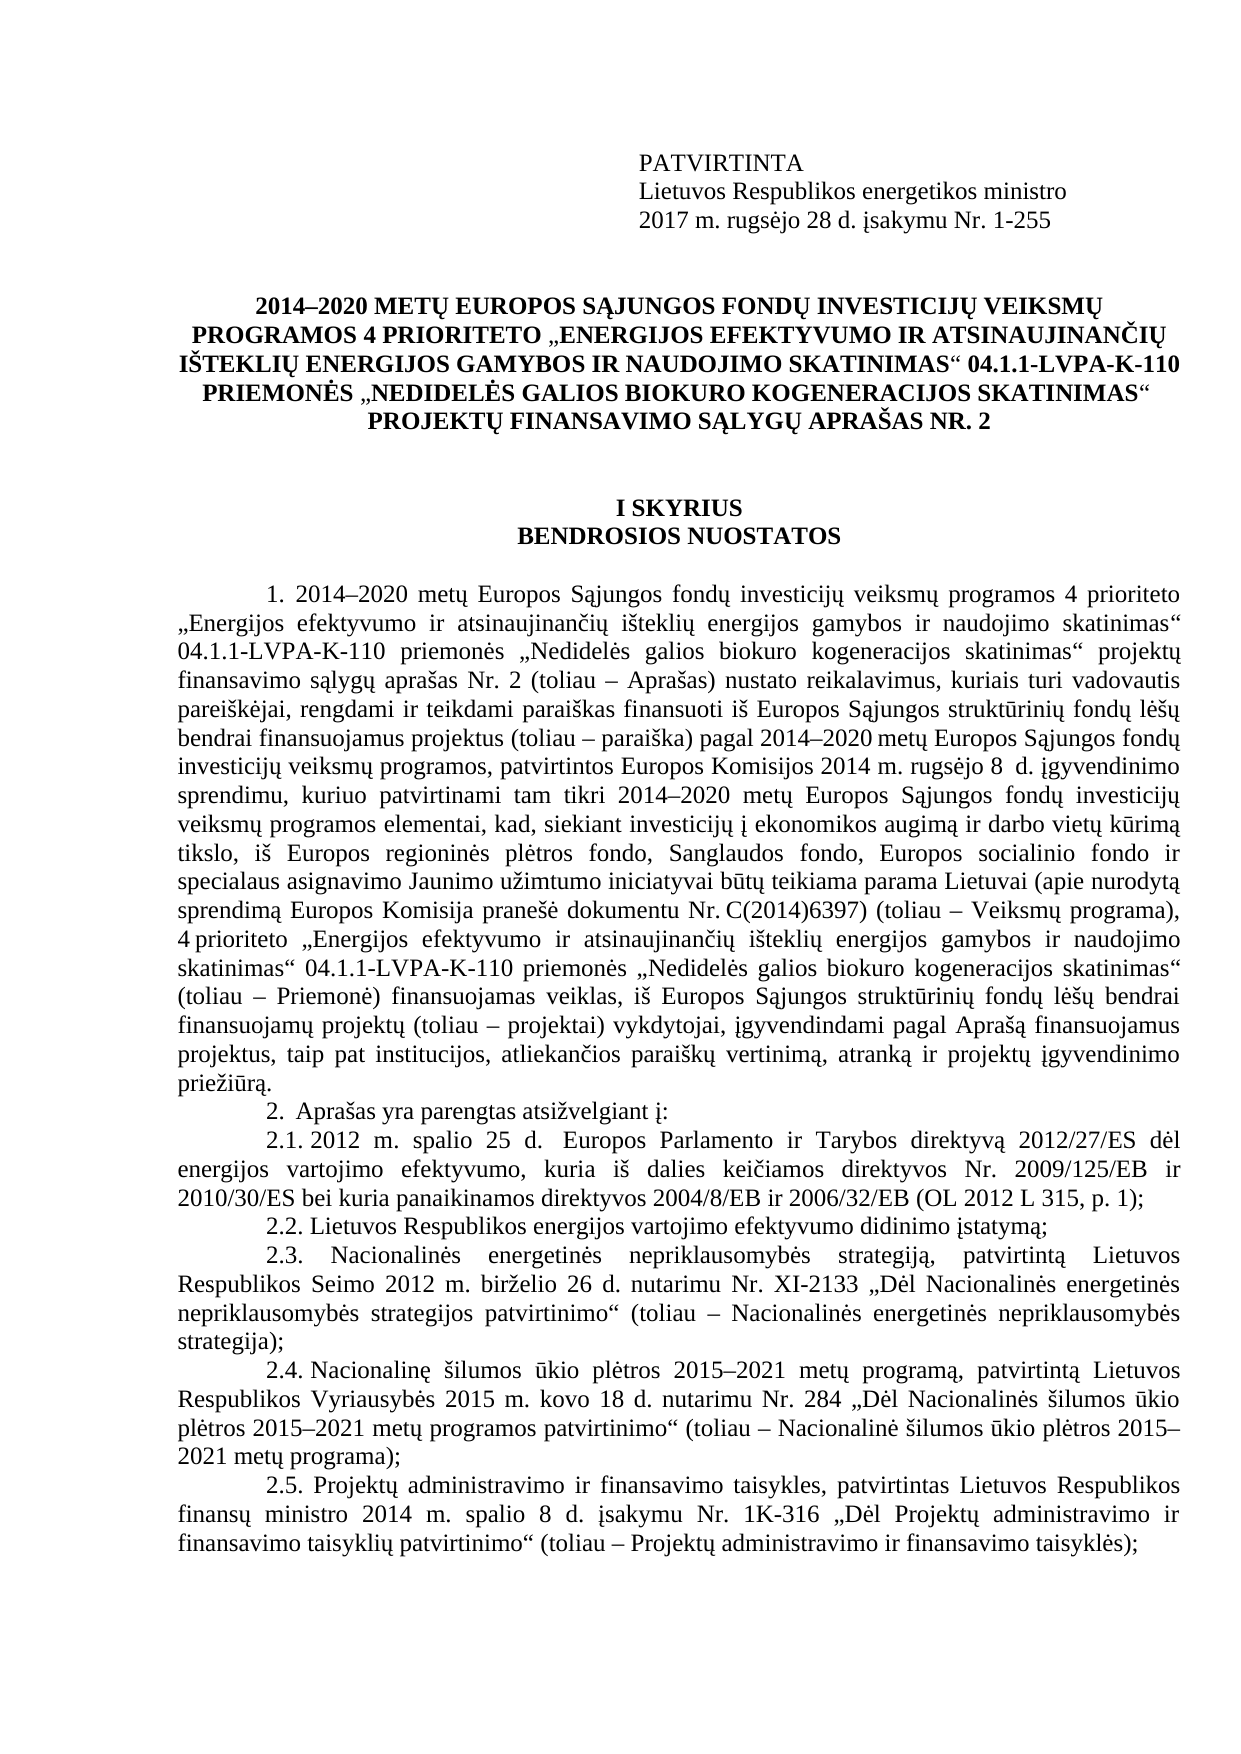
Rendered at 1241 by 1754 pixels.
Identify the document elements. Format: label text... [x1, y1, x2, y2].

text BENDROSIOS NUOSTATOS [177, 521, 1181, 550]
text 2.1. 2012 m. spalio 25 d. Europos Parlamento ir Tarybos direktyvą 2012/27/ES dėl energijos vartojimo efektyvumo, kuria iš dalies keičiamos direktyvos Nr. 2009/125/EB ir 2010/30/ES bei kuria panaikinamos direktyvos 2004/8/EB ir 2006/32/EB (OL 2012 L 315, p. 1); [177, 1125, 1181, 1211]
text 2.3. Nacionalinės energetinės nepriklausomybės strategiją, patvirtintą Lietuvos Respublikos Seimo 2012 m. birželio 26 d. nutarimu Nr. XI-2133 „Dėl Nacionalinės energetinės nepriklausomybės strategijos patvirtinimo“ (toliau – Nacionalinės energetinės nepriklausomybės strategija); [177, 1240, 1181, 1355]
text 2017 m. rugsėjo 28 d. įsakymu Nr. 1-255 [638, 205, 1181, 234]
text PROJEKTŲ FINANSAVIMO SĄLYGŲ APRAŠAS NR. 2 [177, 406, 1181, 435]
text 2.2. Lietuvos Respublikos energijos vartojimo efektyvumo didinimo įstatymą; [177, 1211, 1181, 1240]
text I SKYRIUS [177, 493, 1181, 521]
text Lietuvos Respublikos energetikos ministro [638, 176, 1181, 205]
text 2014–2020 METŲ EUROPOS SĄJUNGOS FONDŲ INVESTICIJŲ VEIKSMŲ PROGRAMOS 4 PRIORITETO „ENERGIJOS EFEKTYVUMO IR ATSINAUJINANČIŲ IŠTEKLIŲ ENERGIJOS GAMYBOS IR NAUDOJIMO SKATINIMAS“ 04.1.1-LVPA-K-110 PRIEMONĖS „nedidelės GALIOS biokuro KOGENERACIJOS SKATINIMAS“ [177, 291, 1181, 406]
text 2. Aprašas yra parengtas atsižvelgiant į: [177, 1096, 1181, 1125]
text PATVIRTINTA [638, 148, 1181, 176]
text 2.5. Projektų administravimo ir finansavimo taisykles, patvirtintas Lietuvos Respublikos finansų ministro 2014 m. spalio 8 d. įsakymu Nr. 1K-316 „Dėl Projektų administravimo ir finansavimo taisyklių patvirtinimo“ (toliau – Projektų administravimo ir finansavimo taisyklės); [177, 1470, 1181, 1556]
text 1. 2014–2020 metų Europos Sąjungos fondų investicijų veiksmų programos 4 prioriteto „Energijos efektyvumo ir atsinaujinančių išteklių energijos gamybos ir naudojimo skatinimas“ 04.1.1-LVPA-K-110 priemonės „Nedidelės galios biokuro kogeneracijos skatinimas“ projektų finansavimo sąlygų aprašas Nr. 2 (toliau – Aprašas) nustato reikalavimus, kuriais turi vadovautis pareiškėjai, rengdami ir teikdami paraiškas finansuoti iš Europos Sąjungos struktūrinių fondų lėšų bendrai finansuojamus projektus (toliau – paraiška) pagal 2014–2020 metų Europos Sąjungos fondų investicijų veiksmų programos, patvirtintos Europos Komisijos 2014 m. rugsėjo 8 d. įgyvendinimo sprendimu, kuriuo patvirtinami tam tikri 2014–2020 metų Europos Sąjungos fondų investicijų veiksmų programos elementai, kad, siekiant investicijų į ekonomikos augimą ir darbo vietų kūrimą tikslo, iš Europos regioninės plėtros fondo, Sanglaudos fondo, Europos socialinio fondo ir specialaus asignavimo Jaunimo užimtumo iniciatyvai būtų teikiama parama Lietuvai (apie nurodytą sprendimą Europos Komisija pranešė dokumentu Nr. C(2014)6397) (toliau – Veiksmų programa), 4 prioriteto „Energijos efektyvumo ir atsinaujinančių išteklių energijos gamybos ir naudojimo skatinimas“ 04.1.1-LVPA-K-110 priemonės „Nedidelės galios biokuro kogeneracijos skatinimas“ (toliau – Priemonė) finansuojamas veiklas, iš Europos Sąjungos struktūrinių fondų lėšų bendrai finansuojamų projektų (toliau – projektai) vykdytojai, įgyvendindami pagal Aprašą finansuojamus projektus, taip pat institucijos, atliekančios paraiškų vertinimą, atranką ir projektų įgyvendinimo priežiūrą. [177, 579, 1181, 1096]
text 2.4. Nacionalinę šilumos ūkio plėtros 2015–2021 metų programą, patvirtintą Lietuvos Respublikos Vyriausybės 2015 m. kovo 18 d. nutarimu Nr. 284 „Dėl Nacionalinės šilumos ūkio plėtros 2015–2021 metų programos patvirtinimo“ (toliau – Nacionalinė šilumos ūkio plėtros 2015–2021 metų programa); [177, 1355, 1181, 1470]
